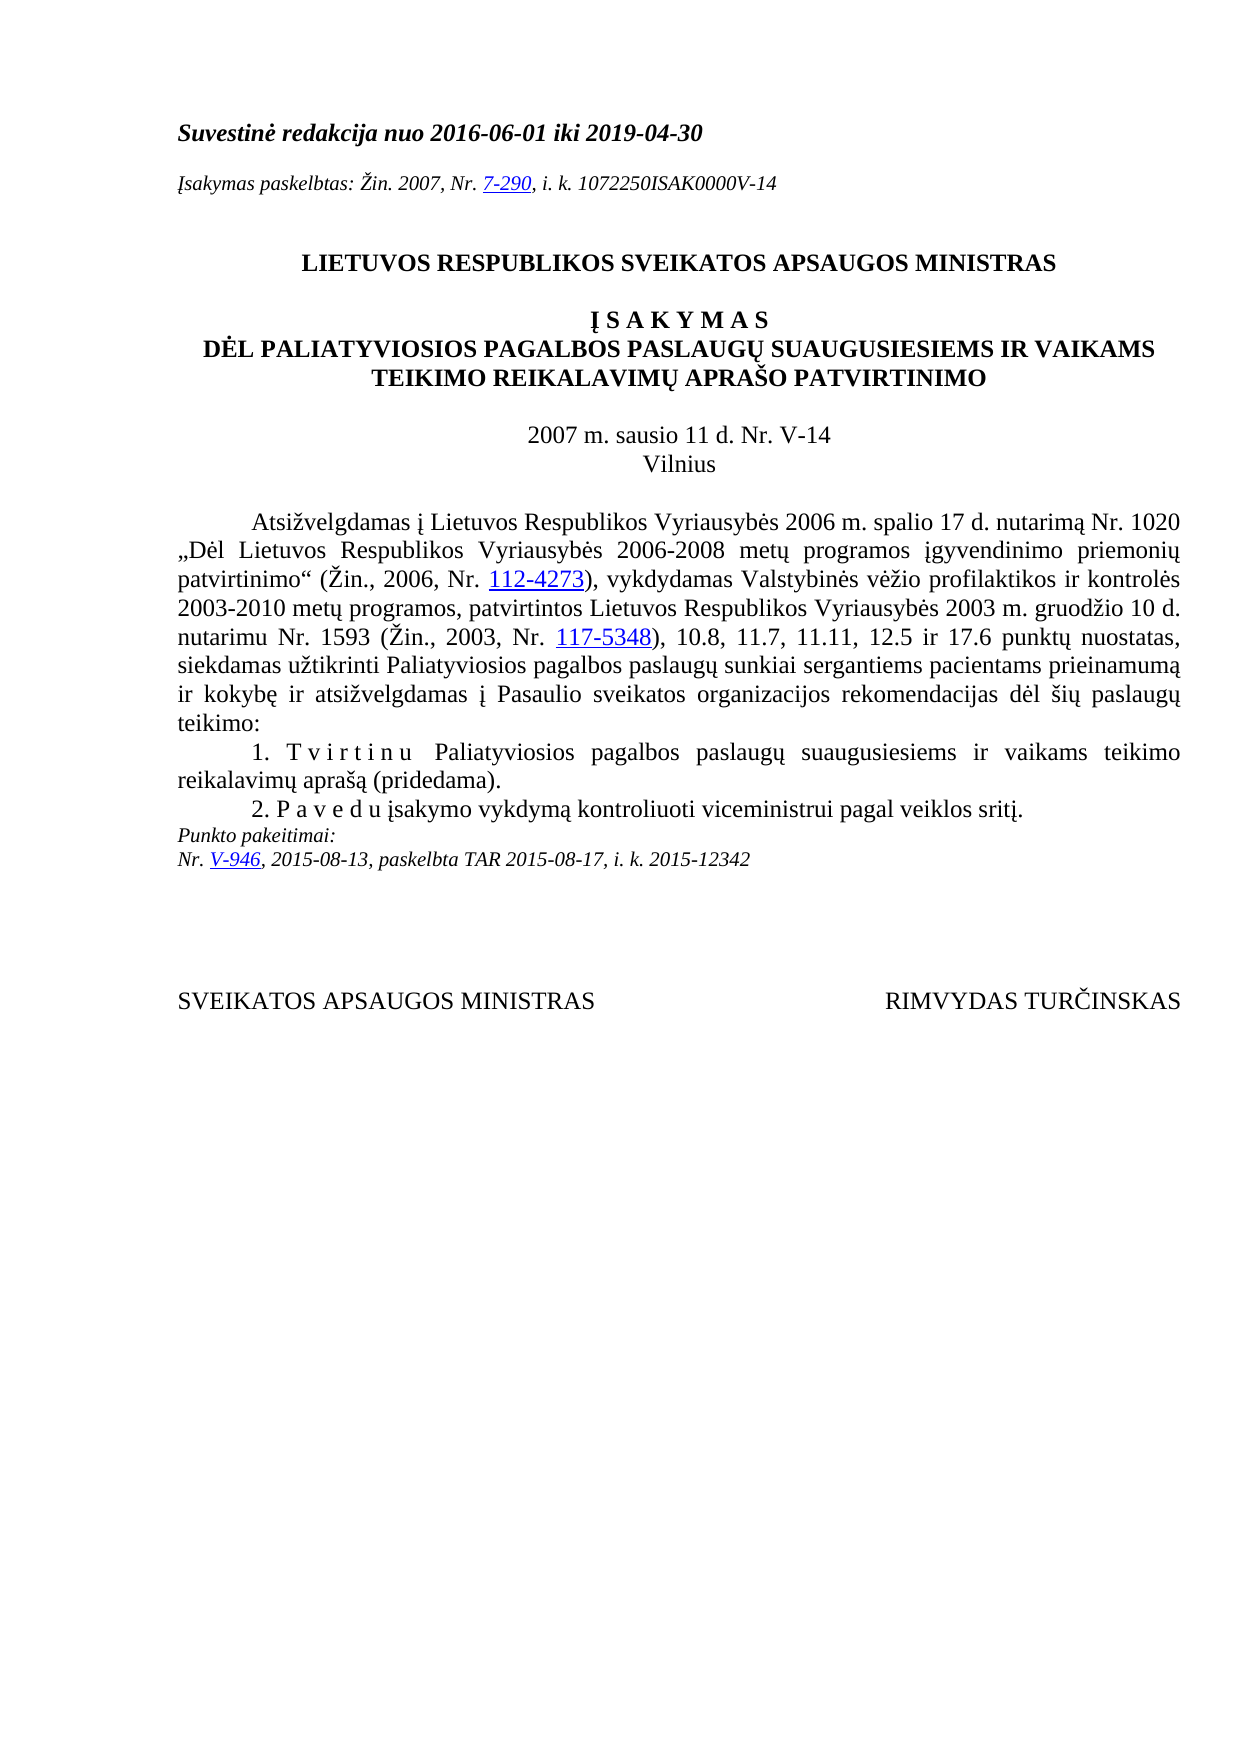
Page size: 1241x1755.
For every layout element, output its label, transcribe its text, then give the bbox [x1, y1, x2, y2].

text 1. Tvirtinu Paliatyviosios pagalbos paslaugų suaugusiesiems ir vaikams teikimo reikalavimų aprašą (pridedama). [177, 737, 1181, 794]
text Įsakymas paskelbtas: Žin. 2007, Nr. 7-290, i. k. 1072250ISAK0000V-14 [177, 171, 1181, 195]
text LIETUVOS RESPUBLIKOS SVEIKATOS APSAUGOS MINISTRAS [177, 248, 1181, 277]
text Atsižvelgdamas į Lietuvos Respublikos Vyriausybės 2006 m. spalio 17 d. nutarimą Nr. 1020 „Dėl Lietuvos Respublikos Vyriausybės 2006-2008 metų programos įgyvendinimo priemonių patvirtinimo“ (Žin., 2006, Nr. 112-4273), vykdydamas Valstybinės vėžio profilaktikos ir kontrolės 2003-2010 metų programos, patvirtintos Lietuvos Respublikos Vyriausybės 2003 m. gruodžio 10 d. nutarimu Nr. 1593 (Žin., 2003, Nr. 117-5348), 10.8, 11.7, 11.11, 12.5 ir 17.6 punktų nuostatas, siekdamas užtikrinti Paliatyviosios pagalbos paslaugų sunkiai sergantiems pacientams prieinamumą ir kokybę ir atsižvelgdamas į Pasaulio sveikatos organizacijos rekomendacijas dėl šių paslaugų teikimo: [177, 507, 1181, 737]
text 2007 m. sausio 11 d. Nr. V-14 [177, 420, 1181, 449]
text Nr. V-946, 2015-08-13, paskelbta TAR 2015-08-17, i. k. 2015-12342 [177, 847, 1181, 871]
text DĖL PALIATYVIOSIOS PAGALBOS PASLAUGŲ SUAUGUSIESIEMS IR VAIKAMS TEIKIMO REIKALAVIMŲ APRAŠO PATVIRTINIMO [177, 334, 1181, 392]
text Vilnius [177, 449, 1181, 478]
text Suvestinė redakcija nuo 2016-06-01 iki 2019-04-30 [177, 118, 1181, 147]
text SVEIKATOS APSAUGOS MINISTRAS RIMVYDAS TURČINSKAS [177, 986, 1181, 1015]
text 2. P a v e d u įsakymo vykdymą kontroliuoti viceministrui pagal veiklos sritį. [251, 794, 1181, 823]
text Į S A K Y M A S [177, 305, 1181, 334]
text Punkto pakeitimai: [177, 823, 1181, 847]
